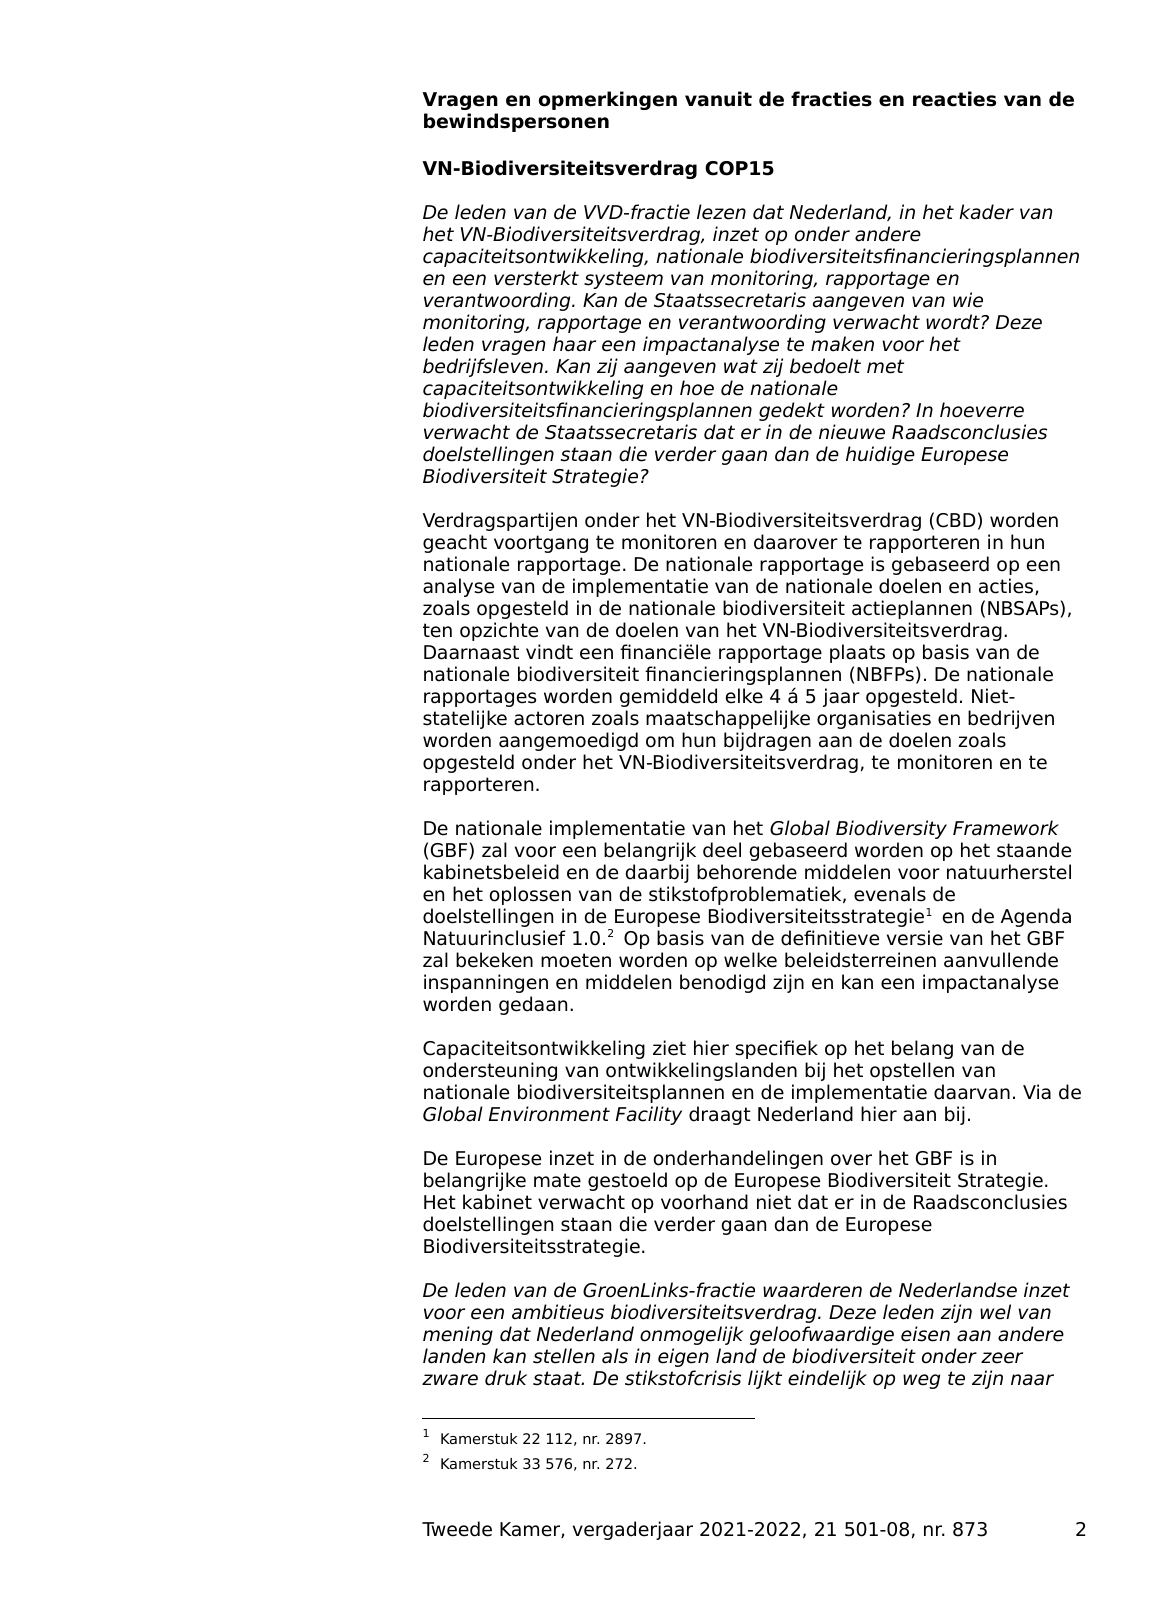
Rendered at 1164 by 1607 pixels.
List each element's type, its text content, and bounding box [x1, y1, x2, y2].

subtitle VN-Biodiversiteitsverdrag COP15 [422, 158, 1087, 180]
text De nationale implementatie van het Global Biodiversity Framework (GBF) zal voor een belangrijk deel gebaseerd worden op het staande kabinetsbeleid en de daarbij behorende middelen voor natuurherstel en het oplossen van de stikstofproblematiek, evenals de doelstellingen in de Europese Biodiversiteitsstrategie en de Agenda Natuurinclusief 1.0. Op basis van de definitieve versie van het GBF zal bekeken moeten worden op welke beleidsterreinen aanvullende inspanningen en middelen benodigd zijn en kan een impactanalyse worden gedaan. [422, 818, 1087, 1016]
text Capaciteitsontwikkeling ziet hier specifiek op het belang van de ondersteuning van ontwikkelingslanden bij het opstellen van nationale biodiversiteitsplannen en de implementatie daarvan. Via de Global Environment Facility draagt Nederland hier aan bij. [422, 1038, 1087, 1126]
text De Europese inzet in de onderhandelingen over het GBF is in belangrijke mate gestoeld op de Europese Biodiversiteit Strategie. Het kabinet verwacht op voorhand niet dat er in de Raadsconclusies doelstellingen staan die verder gaan dan de Europese Biodiversiteitsstrategie. [422, 1148, 1087, 1258]
text De leden van de GroenLinks-fractie waarderen de Nederlandse inzet voor een ambitieus biodiversiteitsverdrag. Deze leden zijn wel van mening dat Nederland onmogelijk geloofwaardige eisen aan andere landen kan stellen als in eigen land de biodiversiteit onder zeer zware druk staat. De stikstofcrisis lijkt eindelijk op weg te zijn naar [422, 1280, 1087, 1390]
text De leden van de VVD-fractie lezen dat Nederland, in het kader van het VN-Biodiversiteitsverdrag, inzet op onder andere capaciteitsontwikkeling, nationale biodiversiteitsfinancieringsplannen en een versterkt systeem van monitoring, rapportage en verantwoording. Kan de Staatssecretaris aangeven van wie monitoring, rapportage en verantwoording verwacht wordt? Deze leden vragen haar een impactanalyse te maken voor het bedrijfsleven. Kan zij aangeven wat zij bedoelt met capaciteitsontwikkeling en hoe de nationale biodiversiteitsfinancieringsplannen gedekt worden? In hoeverre verwacht de Staatssecretaris dat er in de nieuwe Raadsconclusies doelstellingen staan die verder gaan dan de huidige Europese Biodiversiteit Strategie? [422, 202, 1087, 488]
subtitle Vragen en opmerkingen vanuit de fracties en reacties van de bewindspersonen [422, 89, 1087, 133]
text Verdragspartijen onder het VN-Biodiversiteitsverdrag (CBD) worden geacht voortgang te monitoren en daarover te rapporteren in hun nationale rapportage. De nationale rapportage is gebaseerd op een analyse van de implementatie van de nationale doelen en acties, zoals opgesteld in de nationale biodiversiteit actieplannen (NBSAPs), ten opzichte van de doelen van het VN-Biodiversiteitsverdrag. Daarnaast vindt een financiële rapportage plaats op basis van de nationale biodiversiteit financieringsplannen (NBFPs). De nationale rapportages worden gemiddeld elke 4 á 5 jaar opgesteld. Niet-statelijke actoren zoals maatschappelijke organisaties en bedrijven worden aangemoedigd om hun bijdragen aan de doelen zoals opgesteld onder het VN-Biodiversiteitsverdrag, te monitoren en te rapporteren. [422, 510, 1087, 796]
text Kamerstuk 33 576, nr. 272. [422, 1452, 1087, 1474]
text Kamerstuk 22 112, nr. 2897. [422, 1427, 1087, 1449]
